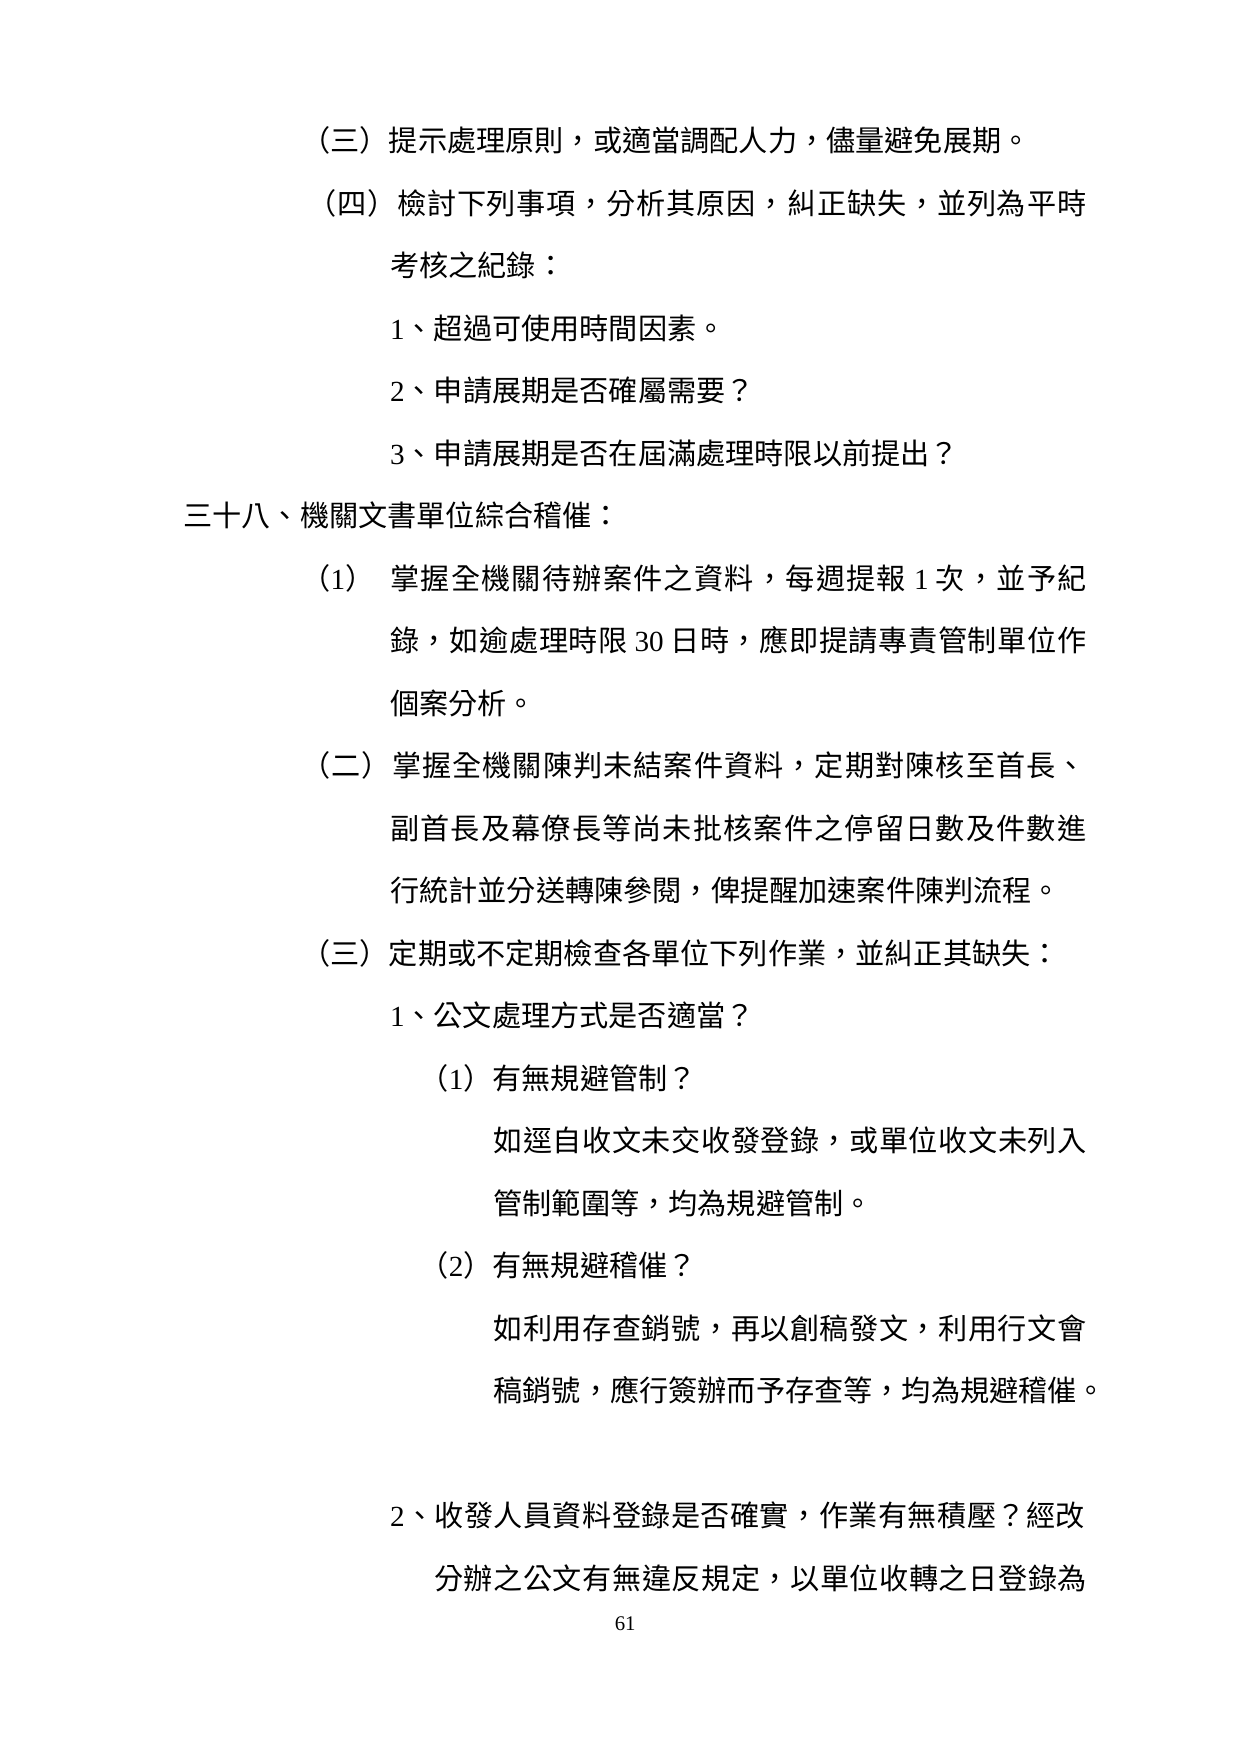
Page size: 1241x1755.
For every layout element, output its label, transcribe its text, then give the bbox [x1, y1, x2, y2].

text （三）定期或不定期檢查各單位下列作業，並糾正其缺失： [301, 910, 1087, 972]
text 如逕自收文未交收發登錄，或單位收文未列入管制範圍等，均為規避管制。 [493, 1097, 1087, 1222]
text 3、申請展期是否在屆滿處理時限以前提出？ [390, 410, 1087, 472]
text （二）掌握全機關陳判未結案件資料，定期對陳核至首長、副首長及幕僚長等尚未批核案件之停留日數及件數進行統計並分送轉陳參閱，俾提醒加速案件陳判流程。 [301, 722, 1087, 910]
list 掌握全機關待辦案件之資料，每週提報1次，並予紀錄，如逾處理時限30日時，應即提請專責管制單位作個案分析。 [301, 535, 1087, 722]
text 1、公文處理方式是否適當？ [390, 972, 1087, 1035]
text （四）檢討下列事項，分析其原因，糾正缺失，並列為平時考核之紀錄： [307, 160, 1087, 285]
text （三）提示處理原則，或適當調配人力，儘量避免展期。 [301, 97, 1087, 160]
text 1、超過可使用時間因素。 [390, 285, 1087, 347]
text 2、收發人員資料登錄是否確實，作業有無積壓？經改分辦之公文有無違反規定，以單位收轉之日登錄為 [390, 1472, 1087, 1597]
text 2、申請展期是否確屬需要？ [390, 347, 1087, 410]
text （2）有無規避稽催？ [419, 1222, 1087, 1285]
text 如利用存查銷號，再以創稿發文，利用行文會稿銷號，應行簽辦而予存查等，均為規避稽催。 [493, 1285, 1087, 1410]
text 三十八、機關文書單位綜合稽催： [183, 472, 1087, 535]
text （1）有無規避管制？ [419, 1035, 1087, 1097]
